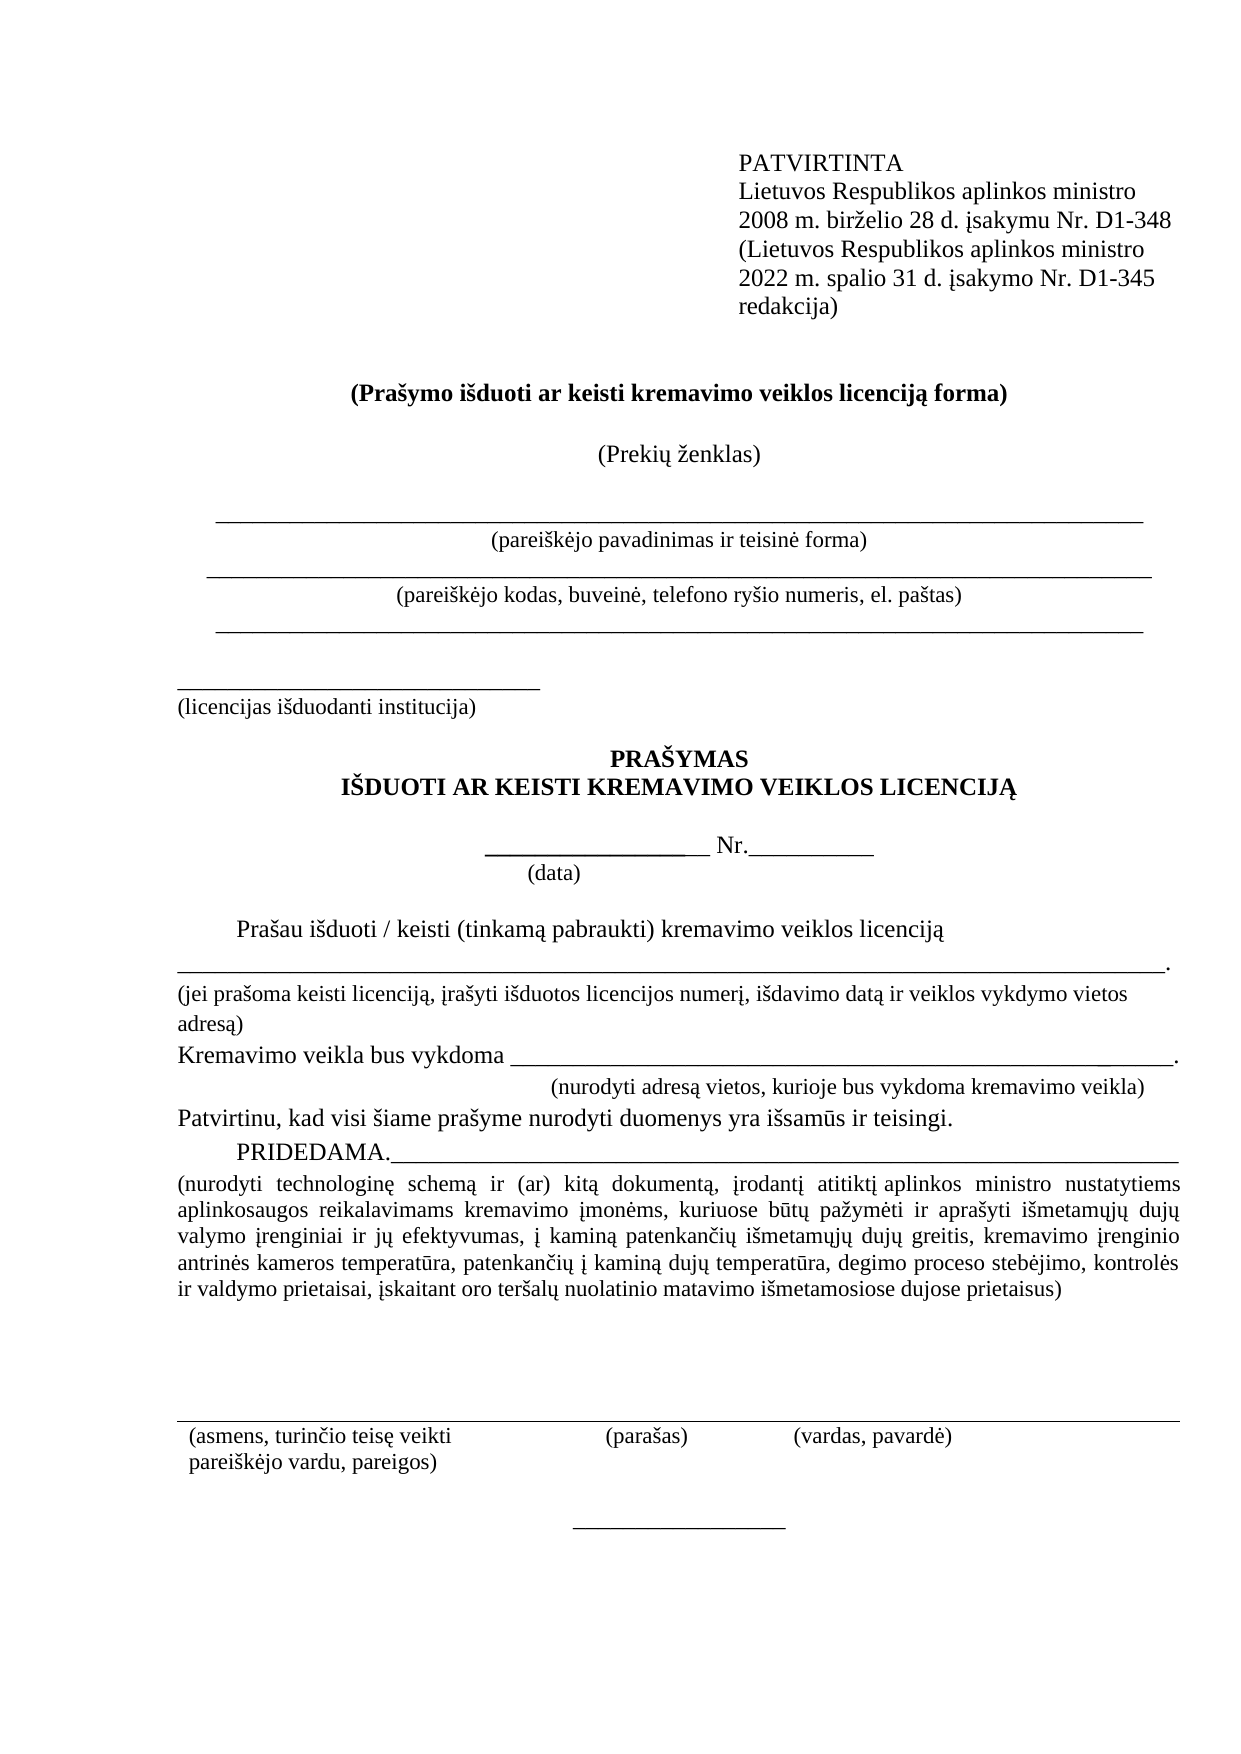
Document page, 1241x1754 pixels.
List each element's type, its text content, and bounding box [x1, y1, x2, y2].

text PRAŠYMAS [177, 744, 1181, 772]
table_header [511, 1388, 782, 1421]
text redakcija) [177, 291, 1181, 320]
table_cell (asmens, turinčio teisę veikti pareiškėjo vardu, pareigos) [177, 1422, 511, 1474]
table_cell (parašas) [511, 1422, 782, 1474]
text _______________________________________________________________________________. [177, 947, 1181, 976]
text (Lietuvos Respublikos aplinkos ministro [177, 234, 1181, 263]
text PRIDEDAMA._______________________________________________________________ [177, 1137, 1181, 1165]
text Kremavimo veikla bus vykdoma _______________________________________________ ______. [177, 1040, 1181, 1069]
text _ [177, 497, 1181, 526]
text _ [177, 552, 1181, 581]
text _________________ [177, 1503, 1181, 1532]
text (Prekių ženklas) [177, 439, 1181, 468]
text Patvirtinu, kad visi šiame prašyme nurodyti duomenys yra išsamūs ir teisingi. [177, 1103, 1181, 1132]
text _____________________________ [177, 664, 1181, 693]
table_cell (vardas, pavardė) [782, 1422, 1180, 1474]
text (nurodyti adresą vietos, kurioje bus vykdoma kremavimo veikla) [515, 1073, 1181, 1100]
text __________________ Nr.__________ [177, 830, 1181, 859]
table_header [782, 1388, 1180, 1421]
text (licencijas išduodanti institucija) [177, 693, 1181, 720]
text _ [177, 607, 1181, 636]
text Lietuvos Respublikos aplinkos ministro [177, 176, 1181, 205]
text PATVIRTINTA [177, 148, 1181, 176]
text (pareiškėjo pavadinimas ir teisinė forma) [177, 526, 1181, 552]
text (pareiškėjo kodas, buveinė, telefono ryšio numeris, el. paštas) [177, 581, 1181, 607]
text 2008 m. birželio 28 d. įsakymu Nr. D1-348 [177, 205, 1181, 234]
text IŠDUOTI AR KEISTI KREMAVIMO VEIKLOS LICENCIJĄ [177, 772, 1181, 801]
text Prašau išduoti / keisti (tinkamą pabraukti) kremavimo veiklos licenciją [177, 914, 1181, 943]
text (nurodyti technologinę schemą ir (ar) kitą dokumentą, įrodantį atitiktį aplinkos ministro nustatytiems aplinkosaugos reikalavimams kremavimo įmonėms, kuriuose būtų pažymėti ir aprašyti išmetamųjų dujų valymo įrenginiai ir jų efektyvumas, į kaminą patenkančių išmetamųjų dujų greitis, kremavimo įrenginio antrinės kameros temperatūra, patenkančių į kaminą dujų temperatūra, degimo proceso stebėjimo, kontrolės ir valdymo prietaisai, įskaitant oro teršalų nuolatinio matavimo išmetamosiose dujose prietaisus) [177, 1169, 1181, 1301]
text (Prašymo išduoti ar keisti kremavimo veiklos licenciją forma) [177, 378, 1181, 406]
text (jei prašoma keisti licenciją, įrašyti išduotos licencijos numerį, išdavimo datą ir veiklos vykdymo vietos adresą) [177, 980, 1181, 1036]
table_header [177, 1388, 511, 1421]
text (data) [527, 859, 1181, 885]
text 2022 m. spalio 31 d. įsakymo Nr. D1-345 [177, 263, 1181, 291]
